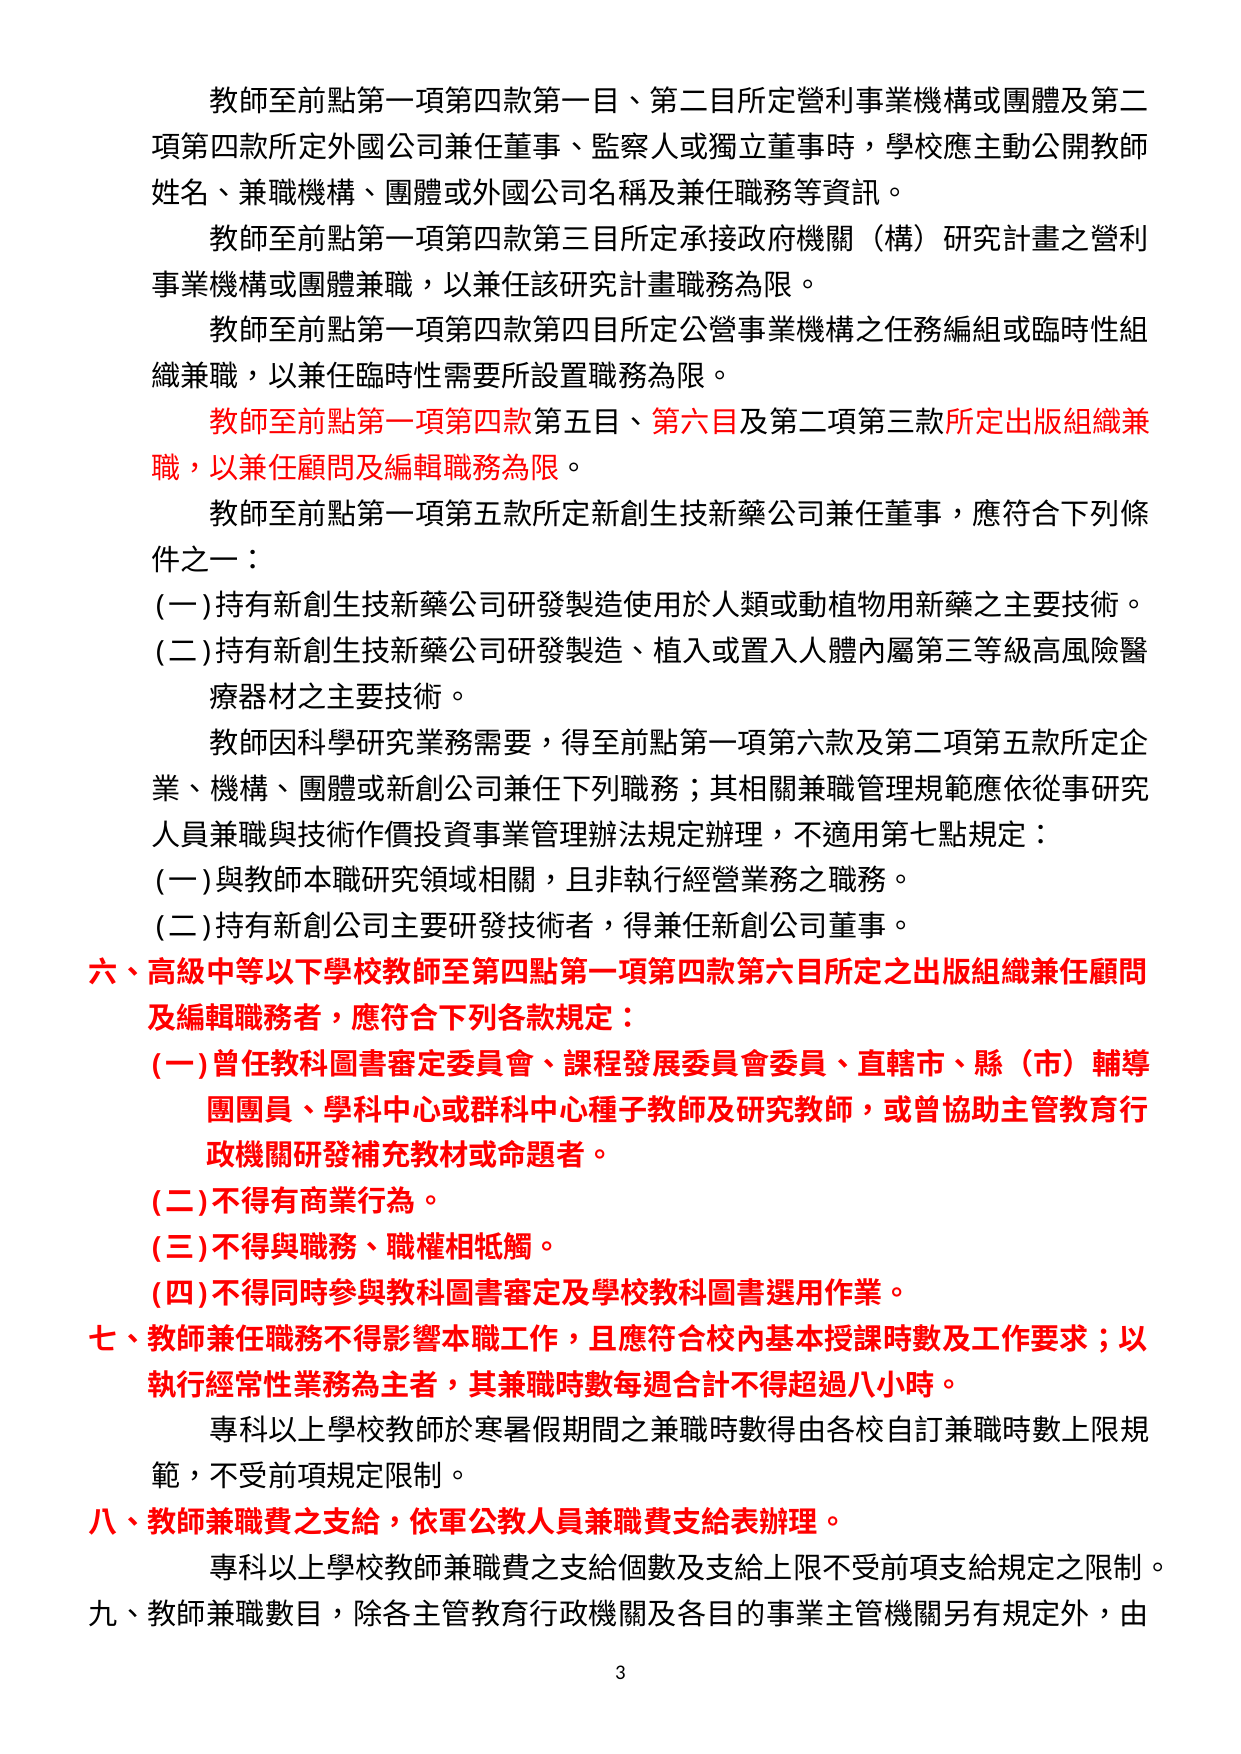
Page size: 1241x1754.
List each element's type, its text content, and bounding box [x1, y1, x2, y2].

list 高級中等以下學校教師至第四點第一項第四款第六目所定之出版組織兼任顧問及編輯職務者，應符合下列各款規定： [89, 946, 1152, 1037]
list 持有新創生技新藥公司研發製造使用於人類或動植物用新藥之主要技術。 [151, 579, 1152, 625]
list 不得有商業行為。 [147, 1175, 1152, 1221]
list 教師兼任職務不得影響本職工作，且應符合校內基本授課時數及工作要求；以執行經常性業務為主者，其兼職時數每週合計不得超過八小時。 [89, 1312, 1152, 1404]
text 教師至前點第一項第四款第四目所定公營事業機構之任務編組或臨時性組織兼職，以兼任臨時性需要所設置職務為限。 [151, 304, 1152, 396]
list 持有新創公司主要研發技術者，得兼任新創公司董事。 [151, 900, 1152, 946]
text 教師至前點第一項第四款第五目、第六目及第二項第三款所定出版組織兼職，以兼任顧問及編輯職務為限。 [151, 396, 1152, 487]
list 教師兼職數目，除各主管教育行政機關及各目的事業主管機關另有規定外，由 [89, 1587, 1152, 1633]
text 教師因科學研究業務需要，得至前點第一項第六款及第二項第五款所定企業、機構、團體或新創公司兼任下列職務；其相關兼職管理規範應依從事研究人員兼職與技術作價投資事業管理辦法規定辦理，不適用第七點規定： [151, 717, 1152, 854]
list 持有新創生技新藥公司研發製造、植入或置入人體內屬第三等級高風險醫療器材之主要技術。 [151, 625, 1152, 717]
list 曾任教科圖書審定委員會、課程發展委員會委員、直轄市、縣（市）輔導團團員、學科中心或群科中心種子教師及研究教師，或曾協助主管教育行政機關研發補充教材或命題者。 [147, 1037, 1152, 1175]
list 與教師本職研究領域相關，且非執行經營業務之職務。 [151, 854, 1152, 900]
text 教師至前點第一項第四款第三目所定承接政府機關（構）研究計畫之營利事業機構或團體兼職，以兼任該研究計畫職務為限。 [151, 212, 1152, 304]
list 不得同時參與教科圖書審定及學校教科圖書選用作業。 [147, 1267, 1152, 1312]
text 專科以上學校教師於寒暑假期間之兼職時數得由各校自訂兼職時數上限規範，不受前項規定限制。 [151, 1404, 1152, 1496]
text 教師至前點第一項第四款第一目、第二目所定營利事業機構或團體及第二項第四款所定外國公司兼任董事、監察人或獨立董事時，學校應主動公開教師姓名、兼職機構、團體或外國公司名稱及兼任職務等資訊。 [151, 75, 1152, 212]
list 教師兼職費之支給，依軍公教人員兼職費支給表辦理。 [89, 1496, 1152, 1542]
list 不得與職務、職權相牴觸。 [147, 1221, 1152, 1267]
text 教師至前點第一項第五款所定新創生技新藥公司兼任董事，應符合下列條件之一： [151, 487, 1152, 579]
text 專科以上學校教師兼職費之支給個數及支給上限不受前項支給規定之限制。 [151, 1542, 1152, 1587]
